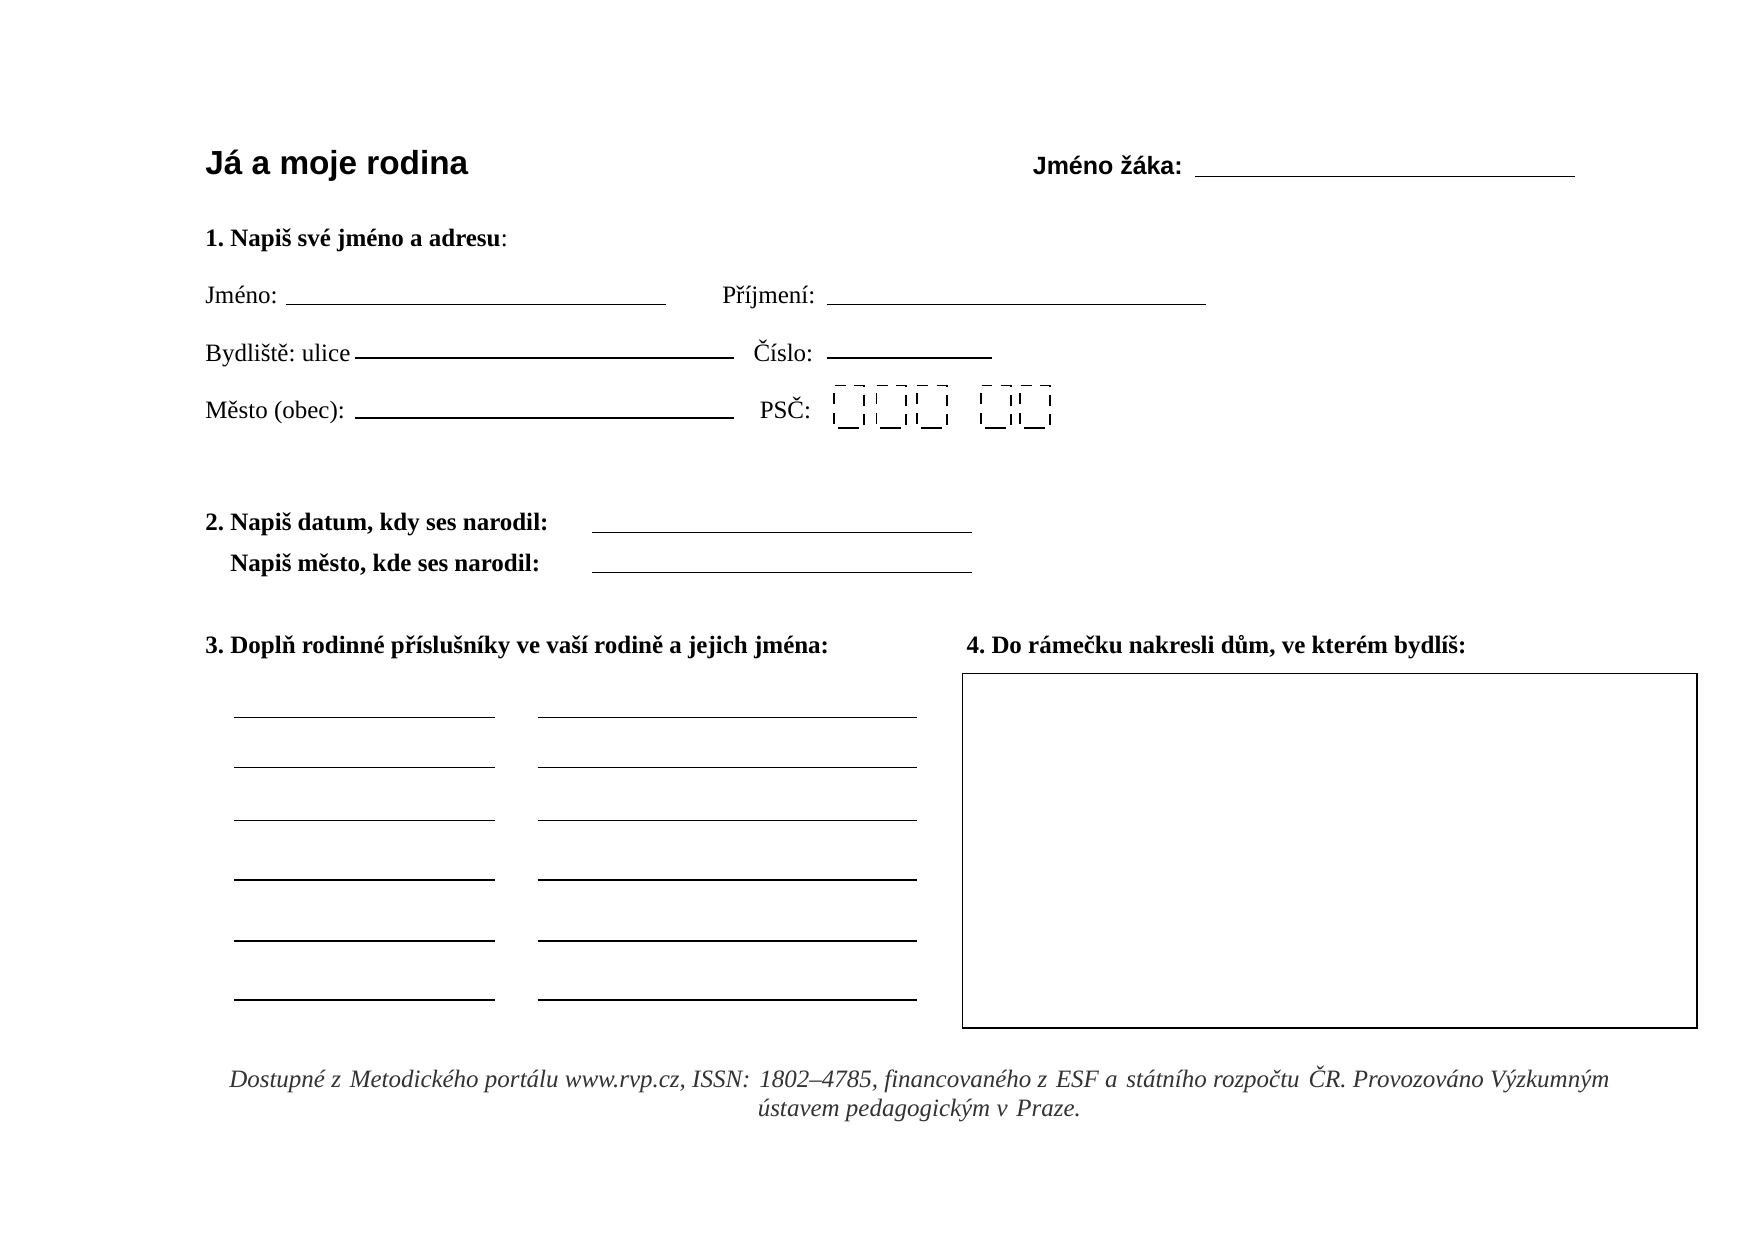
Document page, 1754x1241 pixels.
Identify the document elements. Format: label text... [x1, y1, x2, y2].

text Bydliště: ulice Číslo: [205, 338, 1636, 367]
text 3. Doplň rodinné příslušníky ve vaší rodině a jejich jména: 4. Do rámečku nakresli dům, ve kterém bydlíš: [205, 630, 1636, 659]
text Jméno: Příjmení: [205, 280, 1636, 309]
text [1050, 395, 1636, 424]
subtitle Já a moje rodina Jméno žáka: [205, 143, 1636, 182]
text 2. Napiš datum, kdy ses narodil: [205, 507, 1636, 535]
text 1. Napiš své jméno a adresu: [205, 223, 1636, 252]
text Město (obec): PSČ: [205, 395, 834, 424]
text Napiš město, kde ses narodil: [205, 548, 1636, 577]
text [947, 395, 981, 424]
